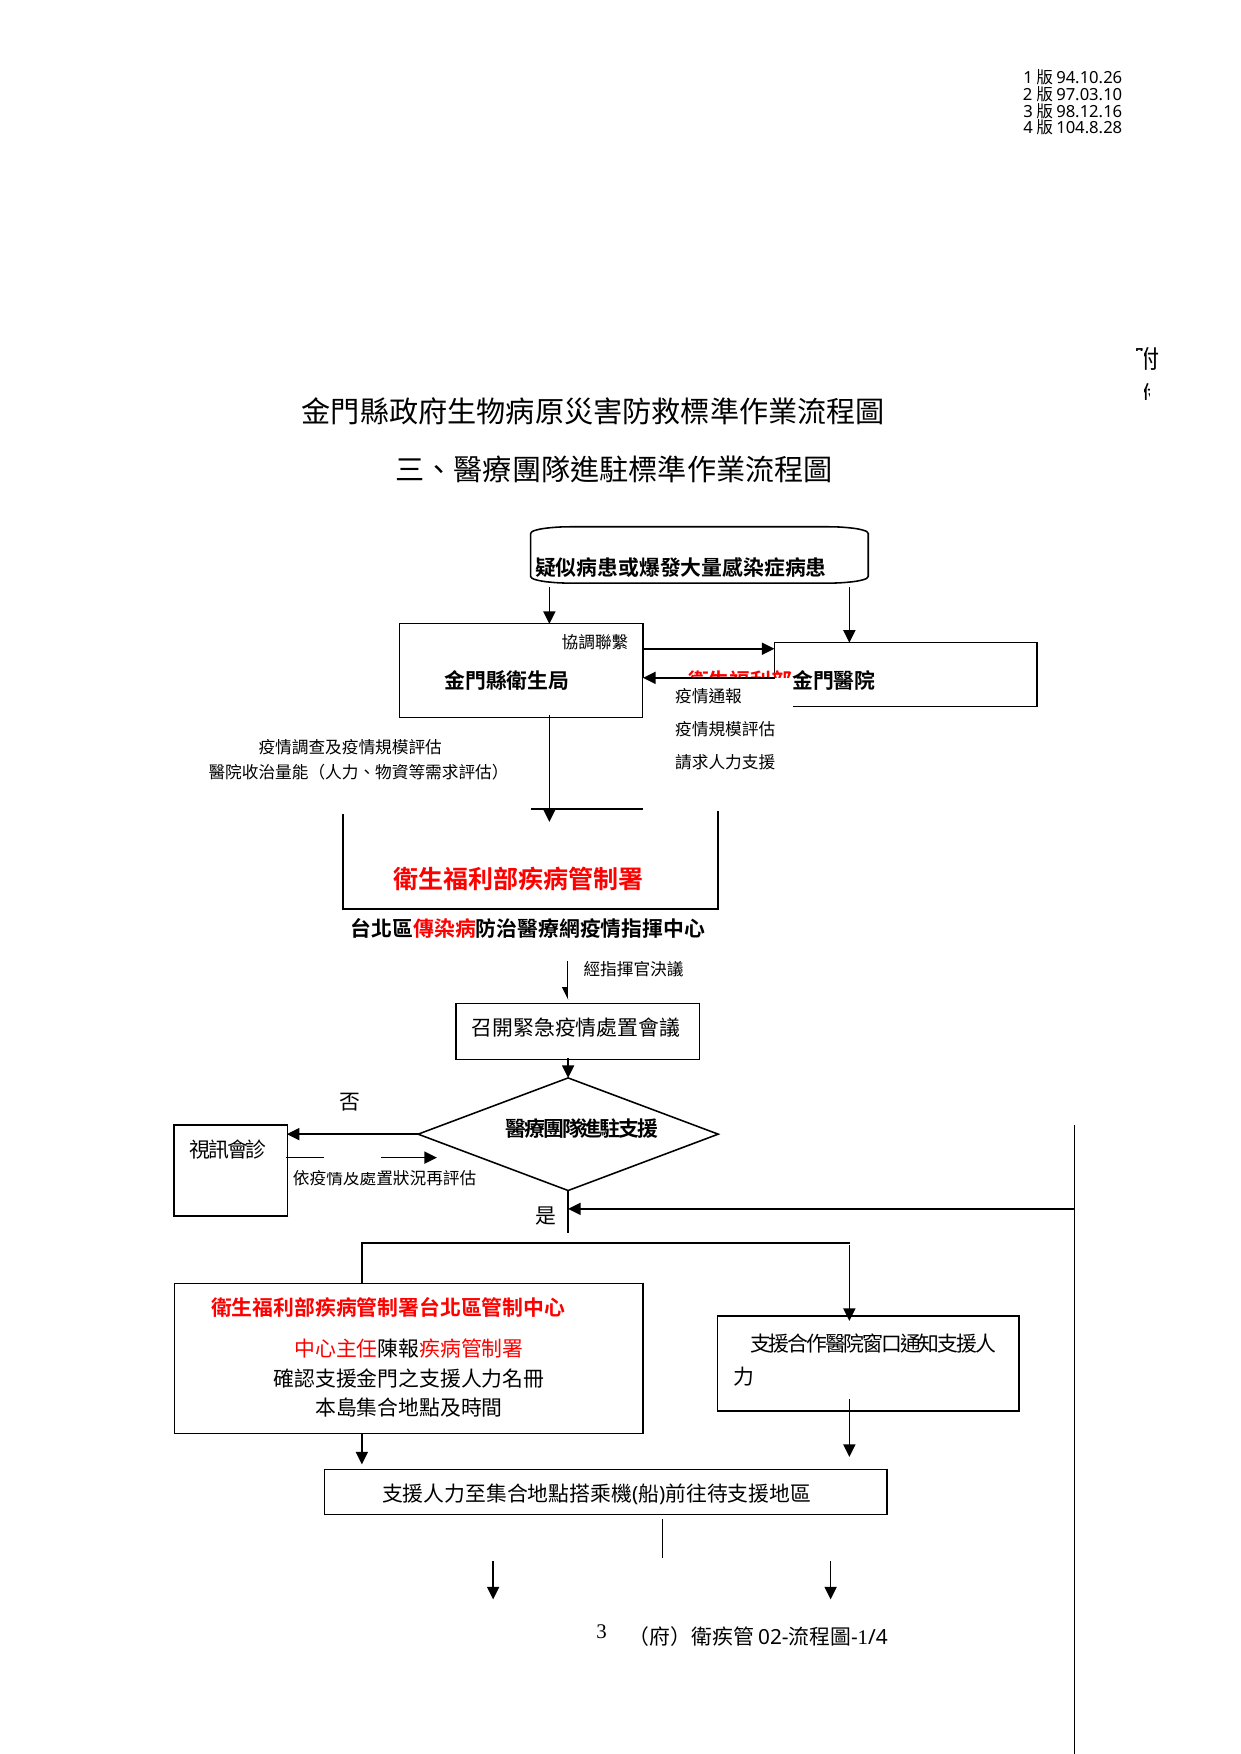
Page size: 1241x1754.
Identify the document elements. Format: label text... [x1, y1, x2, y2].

text 醫療團隊進駐支援 [381, 1108, 483, 1133]
text 醫療團隊進駐支援 [175, 1126, 287, 1215]
text [569, 1210, 1074, 1233]
text 協調聯繫 [850, 623, 1122, 660]
text 衛生福利部疾病管制署台北區管制中心 [190, 1292, 565, 1321]
text 疑似病患或爆發大量感染症病患 [118, 548, 1122, 585]
text 協調聯繫 [644, 650, 774, 660]
text 醫療團隊進駐支援 [381, 1135, 444, 1146]
text 醫療團隊進駐支援 [118, 1108, 324, 1146]
text 中心主任陳報疾病管制署 [190, 1333, 627, 1363]
text 疫情調查及疫情規模評估 [208, 733, 516, 758]
text [569, 1196, 1074, 1208]
text 視訊會診 [189, 1133, 272, 1163]
text 金門縣衛生局 衛生福利部金門醫院 [118, 660, 399, 698]
text [118, 1158, 173, 1196]
text 本島集合地點及時間 [190, 1392, 627, 1421]
text 衛生福利部疾病管制署 [719, 858, 1122, 896]
text 衛生福利部疾病管制署 [118, 858, 342, 896]
text 醫療團隊進駐支援 [288, 1135, 324, 1146]
text 確認支援金門之支援人力名冊 [190, 1363, 627, 1392]
text 附件四 [1014, 376, 1018, 399]
text 金門縣衛生局 衛生福利部金門醫院 [1038, 660, 1122, 698]
text [1075, 1196, 1122, 1233]
text [1075, 1158, 1122, 1196]
text 否 [339, 1086, 366, 1116]
text 台北區傳染病防治醫療網疫情指揮中心 [118, 908, 1122, 946]
text 經指揮官決議 [583, 956, 684, 980]
text 三、醫療團隊進駐標準作業流程圖 [118, 431, 1122, 506]
text 召開緊急疫情處置會議 [471, 1011, 683, 1042]
text 協調聯繫 [118, 623, 399, 660]
text 依疫情及處置狀況再評估 [288, 1158, 567, 1196]
text 支援人力至集合地點搭乘機(船)前往待支援地區 [340, 1478, 871, 1506]
text 協調聯繫 [644, 623, 849, 648]
text 疫情規模評估 [658, 719, 778, 740]
text 醫院收治量能（人力、物資等需求評估） [208, 758, 516, 783]
text 醫療團隊進駐支援 [654, 1108, 1122, 1146]
text [569, 1158, 1074, 1196]
text 金門縣衛生局 衛生福利部金門醫院 [644, 660, 774, 677]
text 疫情通報 [658, 686, 778, 706]
text 支援合作醫院窗口通知支援人力 [733, 1324, 1003, 1391]
text 金門縣政府生物病原災害防救標準作業流程圖 [168, 332, 1149, 431]
text 是 [118, 1196, 567, 1233]
text 金門縣衛生局 衛生福利部金門醫院 [643, 678, 793, 811]
text 請求人力支援 [658, 752, 778, 773]
text 附 [1014, 339, 1134, 376]
